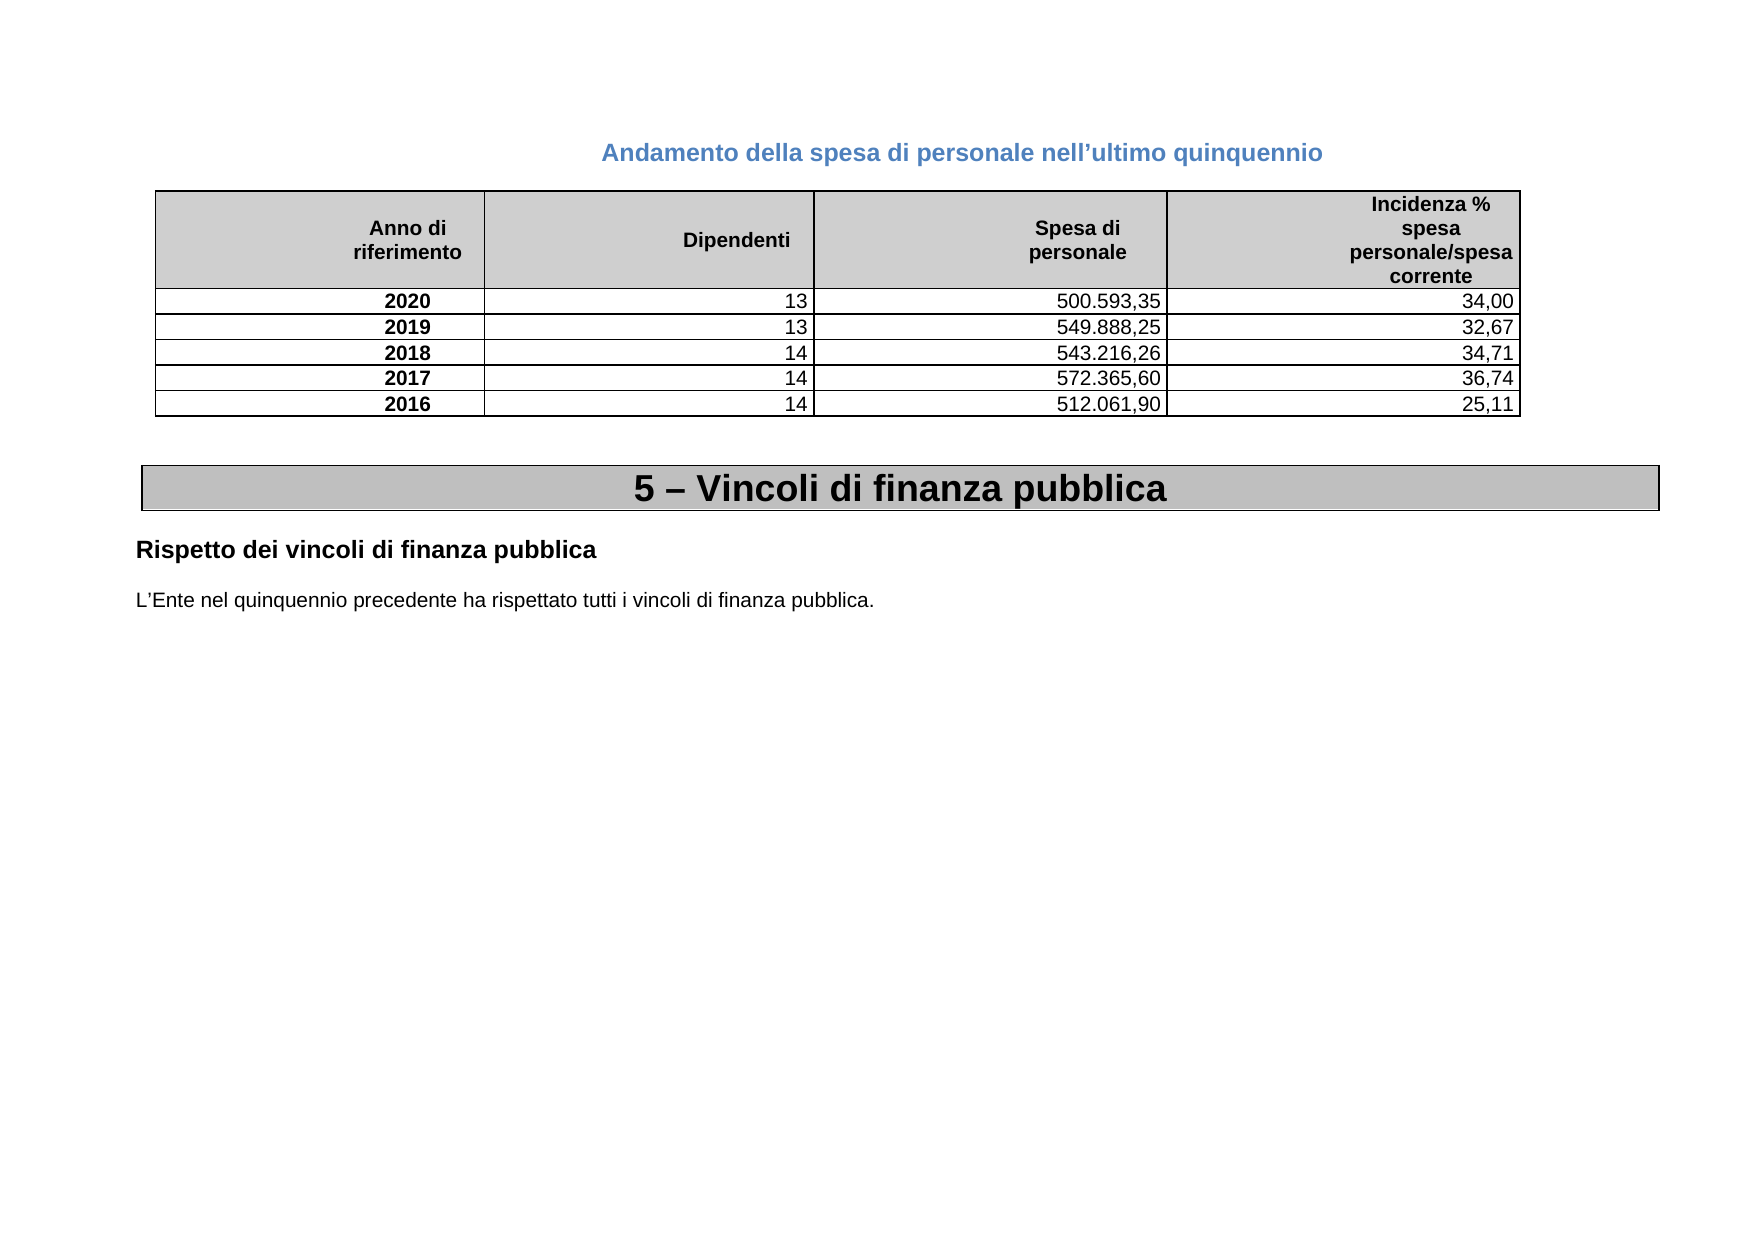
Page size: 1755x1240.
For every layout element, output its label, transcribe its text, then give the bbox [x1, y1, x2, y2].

table_header Incidenza % spesa personale/spesa corrente [1168, 192, 1519, 288]
text L’Ente nel quinquennio precedente ha rispettato tutti i vincoli di finanza pubblica. [136, 588, 1723, 612]
table_cell 2016 [156, 391, 484, 415]
table_cell 543.216,26 [815, 340, 1166, 364]
table_header 5 – Vincoli di finanza pubblica [143, 466, 1658, 509]
table_cell 572.365,60 [815, 366, 1166, 390]
table_cell 512.061,90 [815, 391, 1166, 415]
table_header Dipendenti [485, 192, 813, 288]
table_cell 32,67 [1168, 315, 1519, 339]
table_cell 14 [485, 366, 813, 390]
table_cell 13 [485, 289, 813, 313]
table_cell 2019 [156, 315, 484, 339]
table_cell 500.593,35 [815, 289, 1166, 313]
table_cell 2018 [156, 340, 484, 364]
table_cell 549.888,25 [815, 315, 1166, 339]
table_cell 2020 [156, 289, 484, 313]
table_cell 2017 [156, 366, 484, 390]
table_cell 25,11 [1168, 391, 1519, 415]
table_cell 34,71 [1168, 340, 1519, 364]
table_cell 14 [485, 391, 813, 415]
table_cell 14 [485, 340, 813, 364]
text Rispetto dei vincoli di finanza pubblica [136, 535, 1723, 564]
table_header Anno di riferimento [156, 192, 484, 288]
table_header Spesa di personale [815, 192, 1166, 288]
table_cell 34,00 [1168, 289, 1519, 313]
table_cell 36,74 [1168, 366, 1519, 390]
table_cell 13 [485, 315, 813, 339]
text Andamento della spesa di personale nell’ultimo quinquennio [202, 138, 1723, 166]
